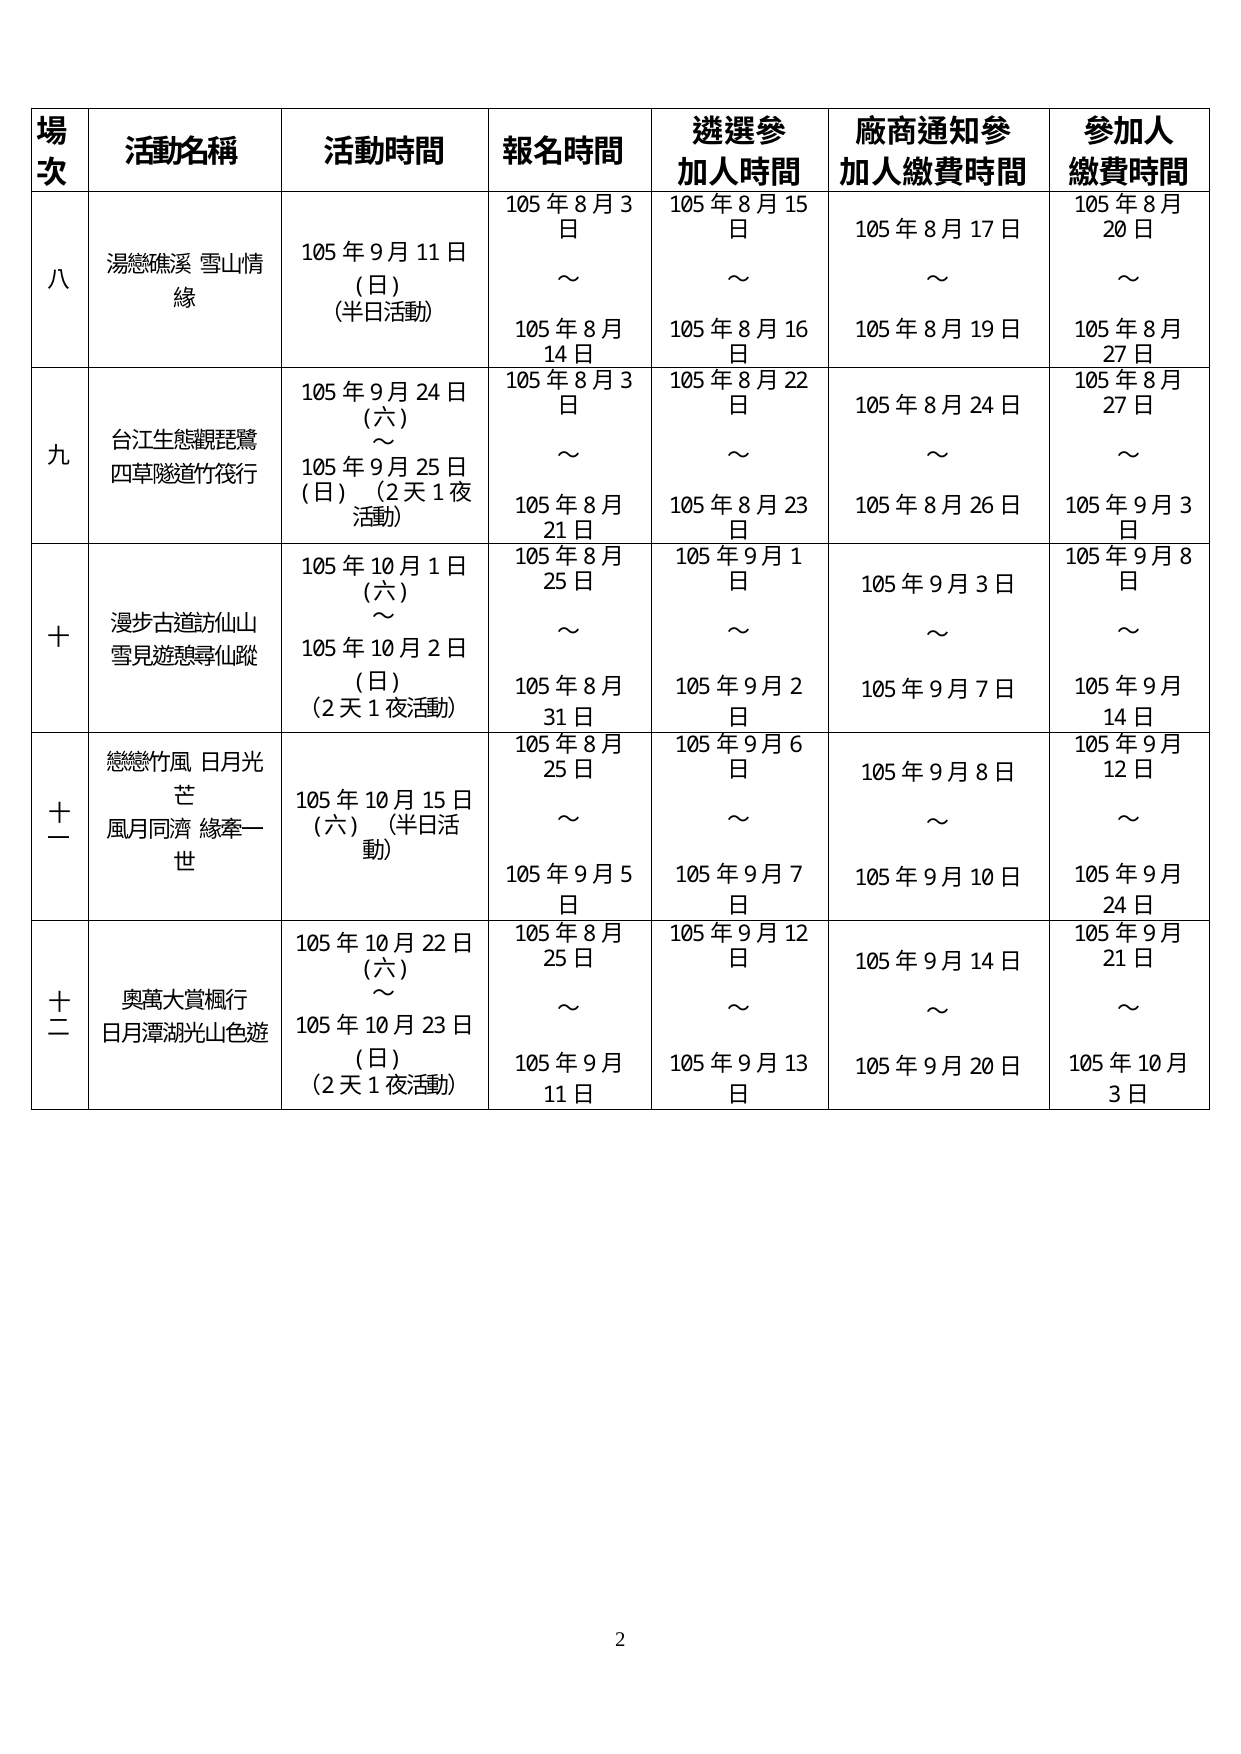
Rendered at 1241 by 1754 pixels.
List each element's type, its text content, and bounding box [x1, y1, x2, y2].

table_cell 105年9月24日(六) ～ 105年9月25日(日) （2天1夜活動） [282, 368, 488, 543]
table_cell 105年8月25日 ～ 105年8月31日 [489, 544, 651, 732]
table_header 廠商通知參 加人繳費時間 [829, 109, 1049, 191]
table_header 場 次 [32, 109, 88, 191]
table_cell 105年9月11日(日) （半日活動） [282, 192, 488, 367]
table_cell 105年10月22日(六) ～ 105年10月23日(日) （2天1夜活動） [282, 921, 488, 1109]
table_header 活動時間 [282, 109, 488, 191]
table_cell 105年8月22日 ～ 105年8月23日 [652, 368, 828, 543]
table_cell 八 [32, 192, 88, 367]
table_cell 105年9月14日 ～ 105年9月20日 [829, 921, 1049, 1109]
table_cell 105年9月1日 ～ 105年9月2日 [652, 544, 828, 732]
table_cell 105年9月12日 ～ 105年9月13日 [652, 921, 828, 1109]
table_cell 105年8月3日 ～ 105年8月14日 [489, 192, 651, 367]
table_cell 105年8月3日 ～ 105年8月21日 [489, 368, 651, 543]
table_cell 戀戀竹風 日月光芒 風月同濟 緣牽一世 [89, 733, 281, 920]
table_header 遴選參 加人時間 [652, 109, 828, 191]
table_cell 105年8月24日 ～ 105年8月26日 [829, 368, 1049, 543]
table_cell 十一 [32, 733, 88, 920]
table_cell 105年8月25日 ～ 105年9月5日 [489, 733, 651, 920]
table_cell 105年8月25日 ～ 105年9月11日 [489, 921, 651, 1109]
table_cell 105年10月1日(六) ～ 105年10月2日(日) （2天1夜活動） [282, 544, 488, 732]
table_cell 105年8月27日 ～ 105年9月3日 [1050, 368, 1209, 543]
table_cell 105年9月8日 ～ 105年9月10日 [829, 733, 1049, 920]
table_cell 105年8月17日 ～ 105年8月19日 [829, 192, 1049, 367]
table_cell 105年8月20日 ～ 105年8月27日 [1050, 192, 1209, 367]
table_cell 105年9月12日 ～ 105年9月24日 [1050, 733, 1209, 920]
table_cell 台江生態觀琵鷺 四草隧道竹筏行 [89, 368, 281, 543]
table_header 參加人 繳費時間 [1050, 109, 1209, 191]
table_cell 湯戀礁溪 雪山情緣 [89, 192, 281, 367]
table_cell 105年9月6日 ～ 105年9月7日 [652, 733, 828, 920]
table_header 報名時間 [489, 109, 651, 191]
table_cell 十 [32, 544, 88, 732]
table_cell 105年9月8日 ～ 105年9月14日 [1050, 544, 1209, 732]
table_cell 105年8月15日 ～ 105年8月16日 [652, 192, 828, 367]
table_cell 漫步古道訪仙山 雪見遊憩尋仙蹤 [89, 544, 281, 732]
table_cell 奧萬大賞楓行 日月潭湖光山色遊 [89, 921, 281, 1109]
table_cell 105年9月21日 ～ 105年10月3日 [1050, 921, 1209, 1109]
table_cell 十二 [32, 921, 88, 1109]
table_header 活動名稱 [89, 109, 281, 191]
table_cell 105年10月15日(六) （半日活動） [282, 733, 488, 920]
table_cell 105年9月3日 ～ 105年9月7日 [829, 544, 1049, 732]
table_cell 九 [32, 368, 88, 543]
